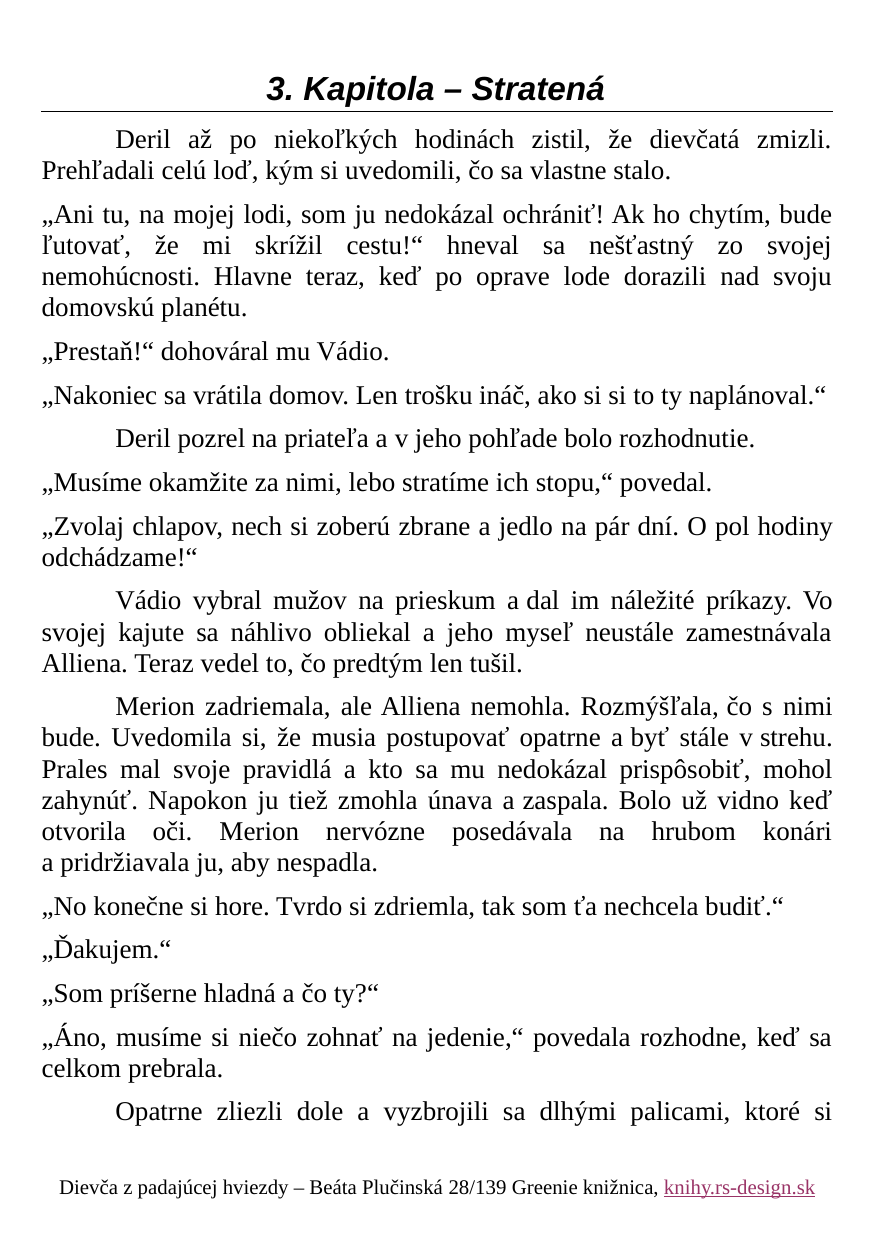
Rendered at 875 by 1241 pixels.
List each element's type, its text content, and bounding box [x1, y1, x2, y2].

text „Áno, musíme si niečo zohnať na jedenie,“ povedala rozhodne, keď sa celkom prebrala. [41, 1021, 833, 1083]
subtitle 3. Kapitola – Stratená [41, 66, 833, 111]
text „Zvolaj chlapov, nech si zoberú zbrane a jedlo na pár dní. O pol hodiny odchádzame!“ [41, 510, 833, 572]
text „Ani tu, na mojej lodi, som ju nedokázal ochrániť! Ak ho chytím, bude ľutovať, že mi skrížil cestu!“ hneval sa nešťastný zo svojej nemohúcnosti. Hlavne teraz, keď po oprave lode dorazili nad svoju domovskú planétu. [41, 198, 833, 323]
text „Nakoniec sa vrátila domov. Len trošku ináč, ako si si to ty naplánoval.“ [41, 379, 833, 410]
text Merion zadriemala, ale Alliena nemohla. Rozmýšľala, čo s nimi bude. Uvedomila si, že musia postupovať opatrne a byť stále v strehu. Prales mal svoje pravidlá a kto sa mu nedokázal prispôsobiť, mohol zahynúť. Napokon ju tiež zmohla únava a zaspala. Bolo už vidno keď otvorila oči. Merion nervózne posedávala na hrubom konári a pridržiavala ju, aby nespadla. [41, 690, 833, 877]
text „Ďakujem.“ [41, 933, 833, 964]
text „Musíme okamžite za nimi, lebo stratíme ich stopu,“ povedal. [41, 466, 833, 497]
text „No konečne si hore. Tvrdo si zdriemla, tak som ťa nechcela budiť.“ [41, 890, 833, 921]
text Deril pozrel na priateľa a v jeho pohľade bolo rozhodnutie. [41, 422, 833, 453]
text Deril až po niekoľkých hodinách zistil, že dievčatá zmizli. Prehľadali celú loď, kým si uvedomili, čo sa vlastne stalo. [41, 123, 833, 186]
text Opatrne zliezli dole a vyzbrojili sa dlhými palicami, ktoré si [41, 1096, 833, 1127]
text „Som príšerne hladná a čo ty?“ [41, 977, 833, 1008]
text „Prestaň!“ dohováral mu Vádio. [41, 335, 833, 366]
text Vádio vybral mužov na prieskum a dal im náležité príkazy. Vo svojej kajute sa náhlivo obliekal a jeho myseľ neustále zamestnávala Alliena. Teraz vedel to, čo predtým len tušil. [41, 584, 833, 678]
